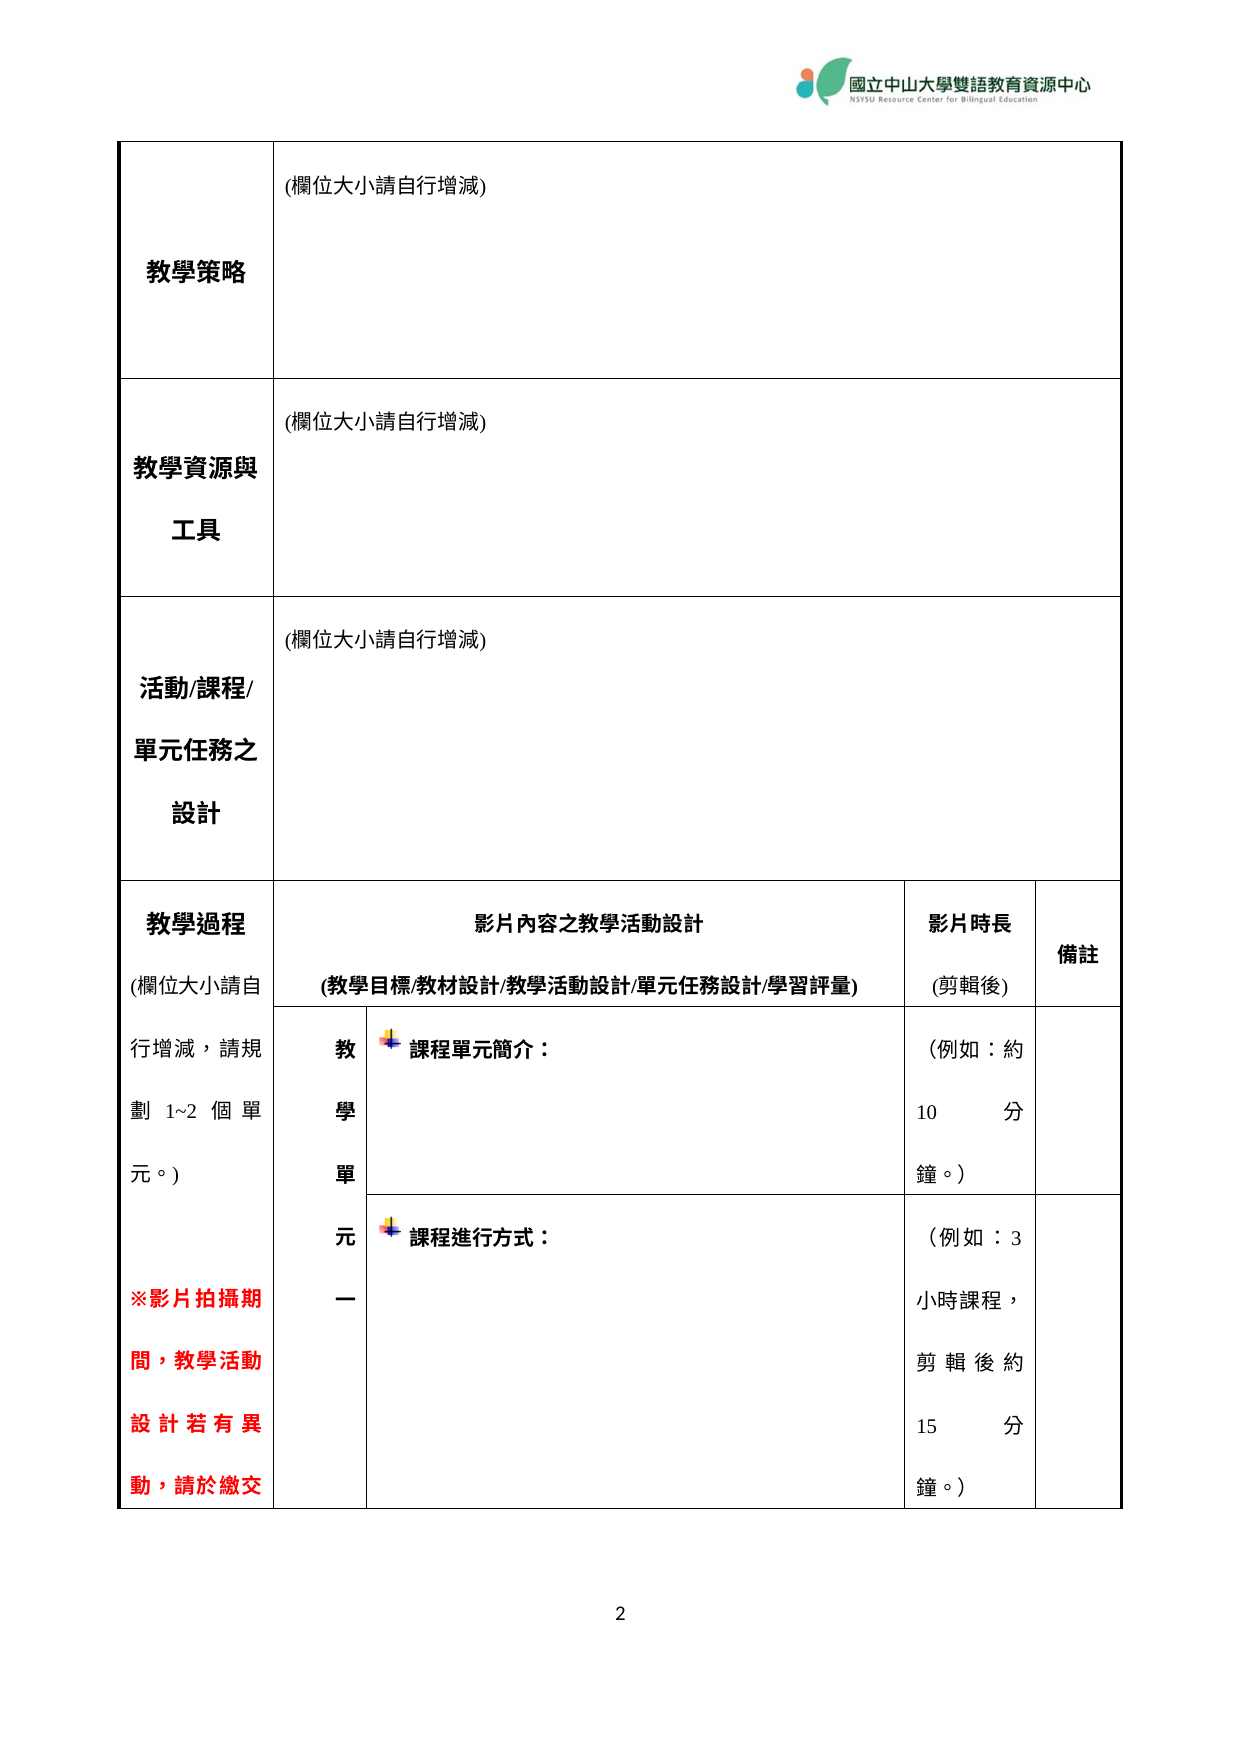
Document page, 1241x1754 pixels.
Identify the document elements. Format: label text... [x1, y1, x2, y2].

table_cell 影片時長 (剪輯後) [905, 881, 1035, 1006]
table_cell 課程單元簡介： [367, 1007, 904, 1194]
table_cell [1036, 1195, 1120, 1508]
table_cell 教學資源與工具 [121, 379, 273, 596]
table_cell （例如：約 10 分鐘。） [905, 1007, 1035, 1194]
table_cell 備註 [1036, 881, 1120, 1006]
table_cell [1036, 1007, 1120, 1194]
table_cell 活動/課程/單元任務之設計 [121, 597, 273, 879]
table_cell (欄位大小請自行增減) [274, 142, 1120, 377]
table_cell 課程進行方式： [367, 1195, 904, 1508]
table_cell 教學策略 [121, 142, 273, 377]
table_cell (欄位大小請自行增減) [274, 379, 1120, 596]
table_cell 影片內容之教學活動設計 (教學目標/教材設計/教學活動設計/單元任務設計/學習評量) [274, 881, 904, 1006]
table_cell 教學單元一 [274, 1007, 366, 1508]
table_cell (欄位大小請自行增減) [274, 597, 1120, 879]
table_cell （例如：3 小時課程，剪輯後約15分鐘。） [905, 1195, 1035, 1508]
table_cell 教學過程 (欄位大小請自行增減，請規劃1~2個單元。) ※影片拍攝期間，教學活動設計若有異動，請於繳交 [121, 881, 273, 1508]
